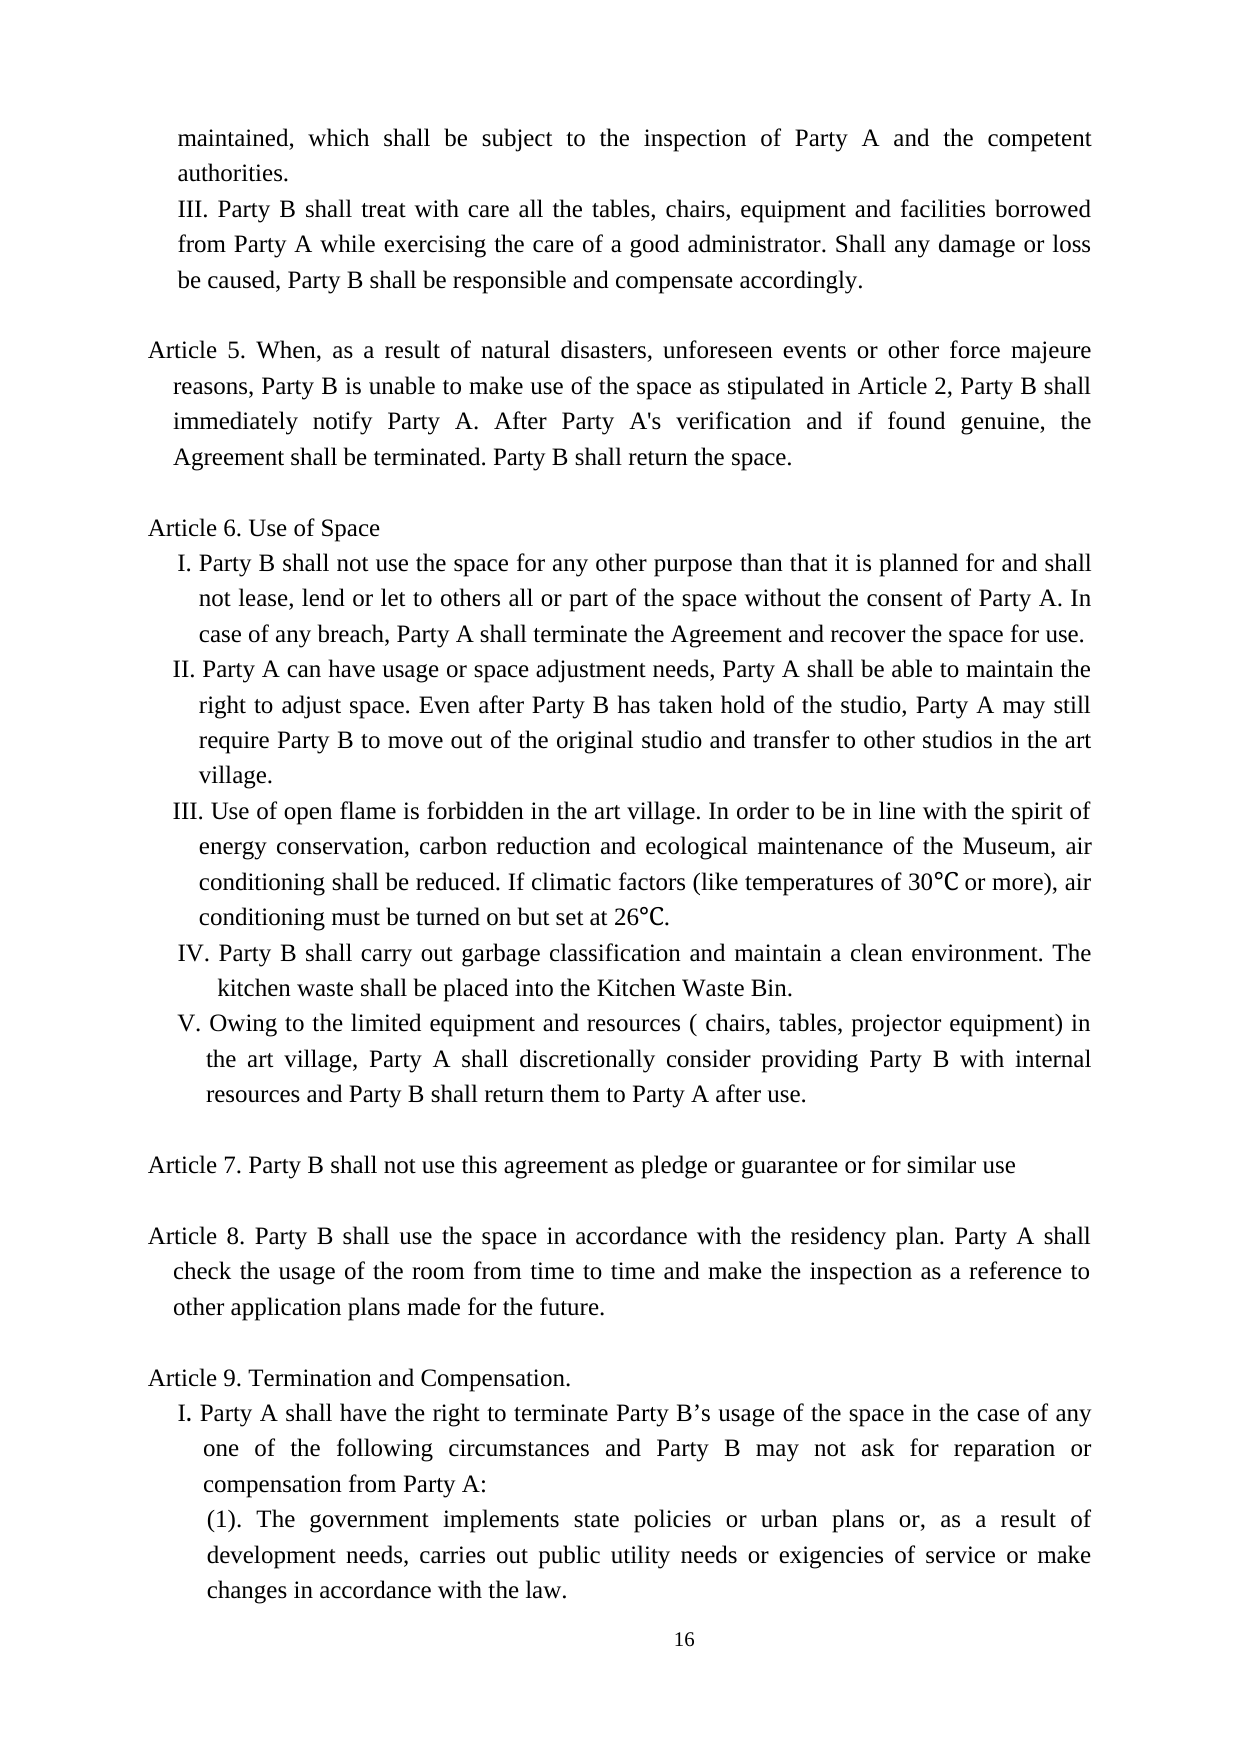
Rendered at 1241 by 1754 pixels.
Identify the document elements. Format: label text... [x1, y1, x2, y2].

text Article 8. Party B shall use the space in accordance with the residency plan. Party A shall check the usage of the room from time to time and make the inspection as a reference to other application plans made for the future. [148, 1216, 1092, 1322]
text (1). The government implements state policies or urban plans or, as a result of development needs, carries out public utility needs or exigencies of service or make changes in accordance with the law. [207, 1499, 1092, 1606]
text II. Party A can have usage or space adjustment needs, Party A shall be able to maintain the right to adjust space. Even after Party B has taken hold of the studio, Party A may still require Party B to move out of the original studio and transfer to other studios in the art village. [172, 649, 1092, 791]
text I. Party A shall have the right to terminate Party B’s usage of the space in the case of any one of the following circumstances and Party B may not ask for reparation or compensation from Party A: [177, 1393, 1092, 1499]
text Article 5. When, as a result of natural disasters, unforeseen events or other force majeure reasons, Party B is unable to make use of the space as stipulated in Article 2, Party B shall immediately notify Party A. After Party A's verification and if found genuine, the Agreement shall be terminated. Party B shall return the space. [148, 331, 1092, 472]
text V. Owing to the limited equipment and resources ( chairs, tables, projector equipment) in the art village, Party A shall discretionally consider providing Party B with internal resources and Party B shall return them to Party A after use. [177, 1003, 1092, 1110]
text III. Party B shall treat with care all the tables, chairs, equipment and facilities borrowed from Party A while exercising the care of a good administrator. Shall any damage or loss be caused, Party B shall be responsible and compensate accordingly. [177, 189, 1092, 295]
text Article 6. Use of Space [148, 508, 1092, 543]
text maintained, which shall be subject to the inspection of Party A and the competent authorities. [177, 118, 1092, 189]
text Article 7. Party B shall not use this agreement as pledge or guarantee or for similar use [148, 1145, 1092, 1181]
text IV. Party B shall carry out garbage classification and maintain a clean environment. The kitchen waste shall be placed into the Kitchen Waste Bin. [177, 933, 1092, 1003]
text I. Party B shall not use the space for any other purpose than that it is planned for and shall not lease, lend or let to others all or part of the space without the consent of Party A. In case of any breach, Party A shall terminate the Agreement and recover the space for use. [177, 543, 1092, 649]
text Article 9. Termination and Compensation. [148, 1358, 1092, 1393]
text III. Use of open flame is forbidden in the art village. In order to be in line with the spirit of energy conservation, carbon reduction and ecological maintenance of the Museum, air conditioning shall be reduced. If climatic factors (like temperatures of 30℃ or more), air conditioning must be turned on but set at 26℃. [172, 791, 1092, 933]
